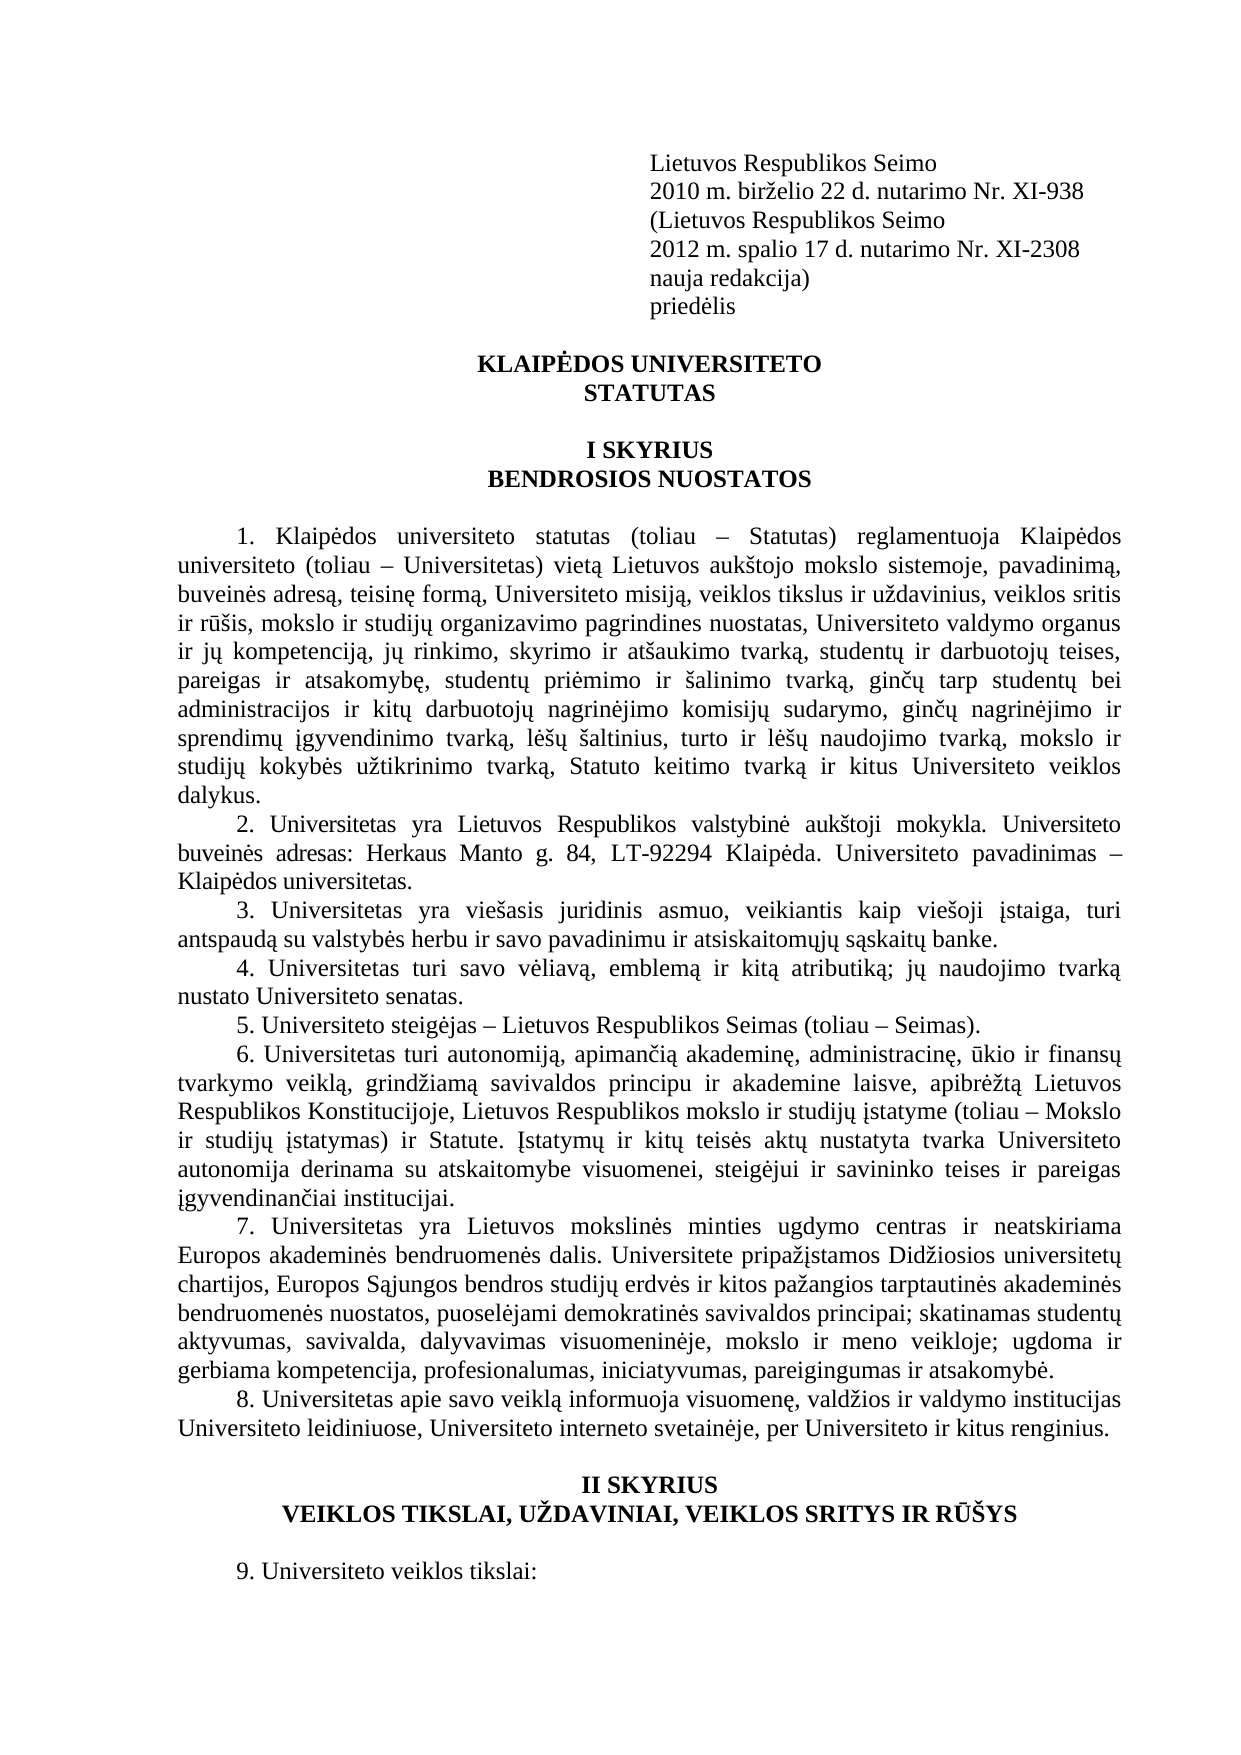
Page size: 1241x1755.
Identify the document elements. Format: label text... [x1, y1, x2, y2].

text 4. Universitetas turi savo vėliavą, emblemą ir kitą atributiką; jų naudojimo tvarką nustato Universiteto senatas. [177, 953, 1122, 1010]
text 2012 m. spalio 17 d. nutarimo Nr. XI-2308 [649, 234, 1122, 263]
text 9. Universiteto veiklos tikslai: [177, 1556, 1122, 1585]
text 1. Klaipėdos universiteto statutas (toliau – Statutas) reglamentuoja Klaipėdos universiteto (toliau – Universitetas) vietą Lietuvos aukštojo mokslo sistemoje, pavadinimą, buveinės adresą, teisinę formą, Universiteto misiją, veiklos tikslus ir uždavinius, veiklos sritis ir rūšis, mokslo ir studijų organizavimo pagrindines nuostatas, Universiteto valdymo organus ir jų kompetenciją, jų rinkimo, skyrimo ir atšaukimo tvarką, studentų ir darbuotojų teises, pareigas ir atsakomybę, studentų priėmimo ir šalinimo tvarką, ginčų tarp studentų bei administracijos ir kitų darbuotojų nagrinėjimo komisijų sudarymo, ginčų nagrinėjimo ir sprendimų įgyvendinimo tvarką, lėšų šaltinius, turto ir lėšų naudojimo tvarką, mokslo ir studijų kokybės užtikrinimo tvarką, Statuto keitimo tvarką ir kitus Universiteto veiklos dalykus. [177, 521, 1122, 809]
text 8. Universitetas apie savo veiklą informuoja visuomenę, valdžios ir valdymo institucijas Universiteto leidiniuose, Universiteto interneto svetainėje, per Universiteto ir kitus renginius. [177, 1384, 1122, 1441]
text 2. Universitetas yra Lietuvos Respublikos valstybinė aukštoji mokykla. Universiteto buveinės adresas: Herkaus Manto g. 84, LT-92294 Klaipėda. Universiteto pavadinimas – Klaipėdos universitetas. [177, 809, 1122, 895]
text BENDROSIOS NUOSTATOS [177, 464, 1122, 493]
text (Lietuvos Respublikos Seimo [649, 205, 1122, 234]
text STATUTAS [177, 378, 1122, 406]
text Lietuvos Respublikos Seimo [649, 148, 1122, 176]
text priedėlis [649, 291, 1122, 320]
text 3. Universitetas yra viešasis juridinis asmuo, veikiantis kaip viešoji įstaiga, turi antspaudą su valstybės herbu ir savo pavadinimu ir atsiskaitomųjų sąskaitų banke. [177, 895, 1122, 953]
text I SKYRIUS [177, 435, 1122, 464]
text Klaipėdos UNIVERSITETO [177, 349, 1122, 378]
text II SKYRIUS [177, 1470, 1122, 1499]
text 7. Universitetas yra Lietuvos mokslinės minties ugdymo centras ir neatskiriama Europos akademinės bendruomenės dalis. Universitete pripažįstamos Didžiosios universitetų chartijos, Europos Sąjungos bendros studijų erdvės ir kitos pažangios tarptautinės akademinės bendruomenės nuostatos, puoselėjami demokratinės savivaldos principai; skatinamas studentų aktyvumas, savivalda, dalyvavimas visuomeninėje, mokslo ir meno veikloje; ugdoma ir gerbiama kompetencija, profesionalumas, iniciatyvumas, pareigingumas ir atsakomybė. [177, 1211, 1122, 1384]
text VEIKLOS TIKSLAI, UŽDAVINIAI, VEIKLOS SRITYS IR RŪŠYS [177, 1499, 1122, 1528]
text 2010 m. birželio 22 d. nutarimo Nr. XI-938 [649, 176, 1122, 205]
text nauja redakcija) [649, 263, 1122, 291]
text 5. Universiteto steigėjas – Lietuvos Respublikos Seimas (toliau – Seimas). [177, 1010, 1122, 1039]
text 6. Universitetas turi autonomiją, apimančią akademinę, administracinę, ūkio ir finansų tvarkymo veiklą, grindžiamą savivaldos principu ir akademine laisve, apibrėžtą Lietuvos Respublikos Konstitucijoje, Lietuvos Respublikos mokslo ir studijų įstatyme (toliau – Mokslo ir studijų įstatymas) ir Statute. Įstatymų ir kitų teisės aktų nustatyta tvarka Universiteto autonomija derinama su atskaitomybe visuomenei, steigėjui ir savininko teises ir pareigas įgyvendinančiai institucijai. [177, 1039, 1122, 1211]
